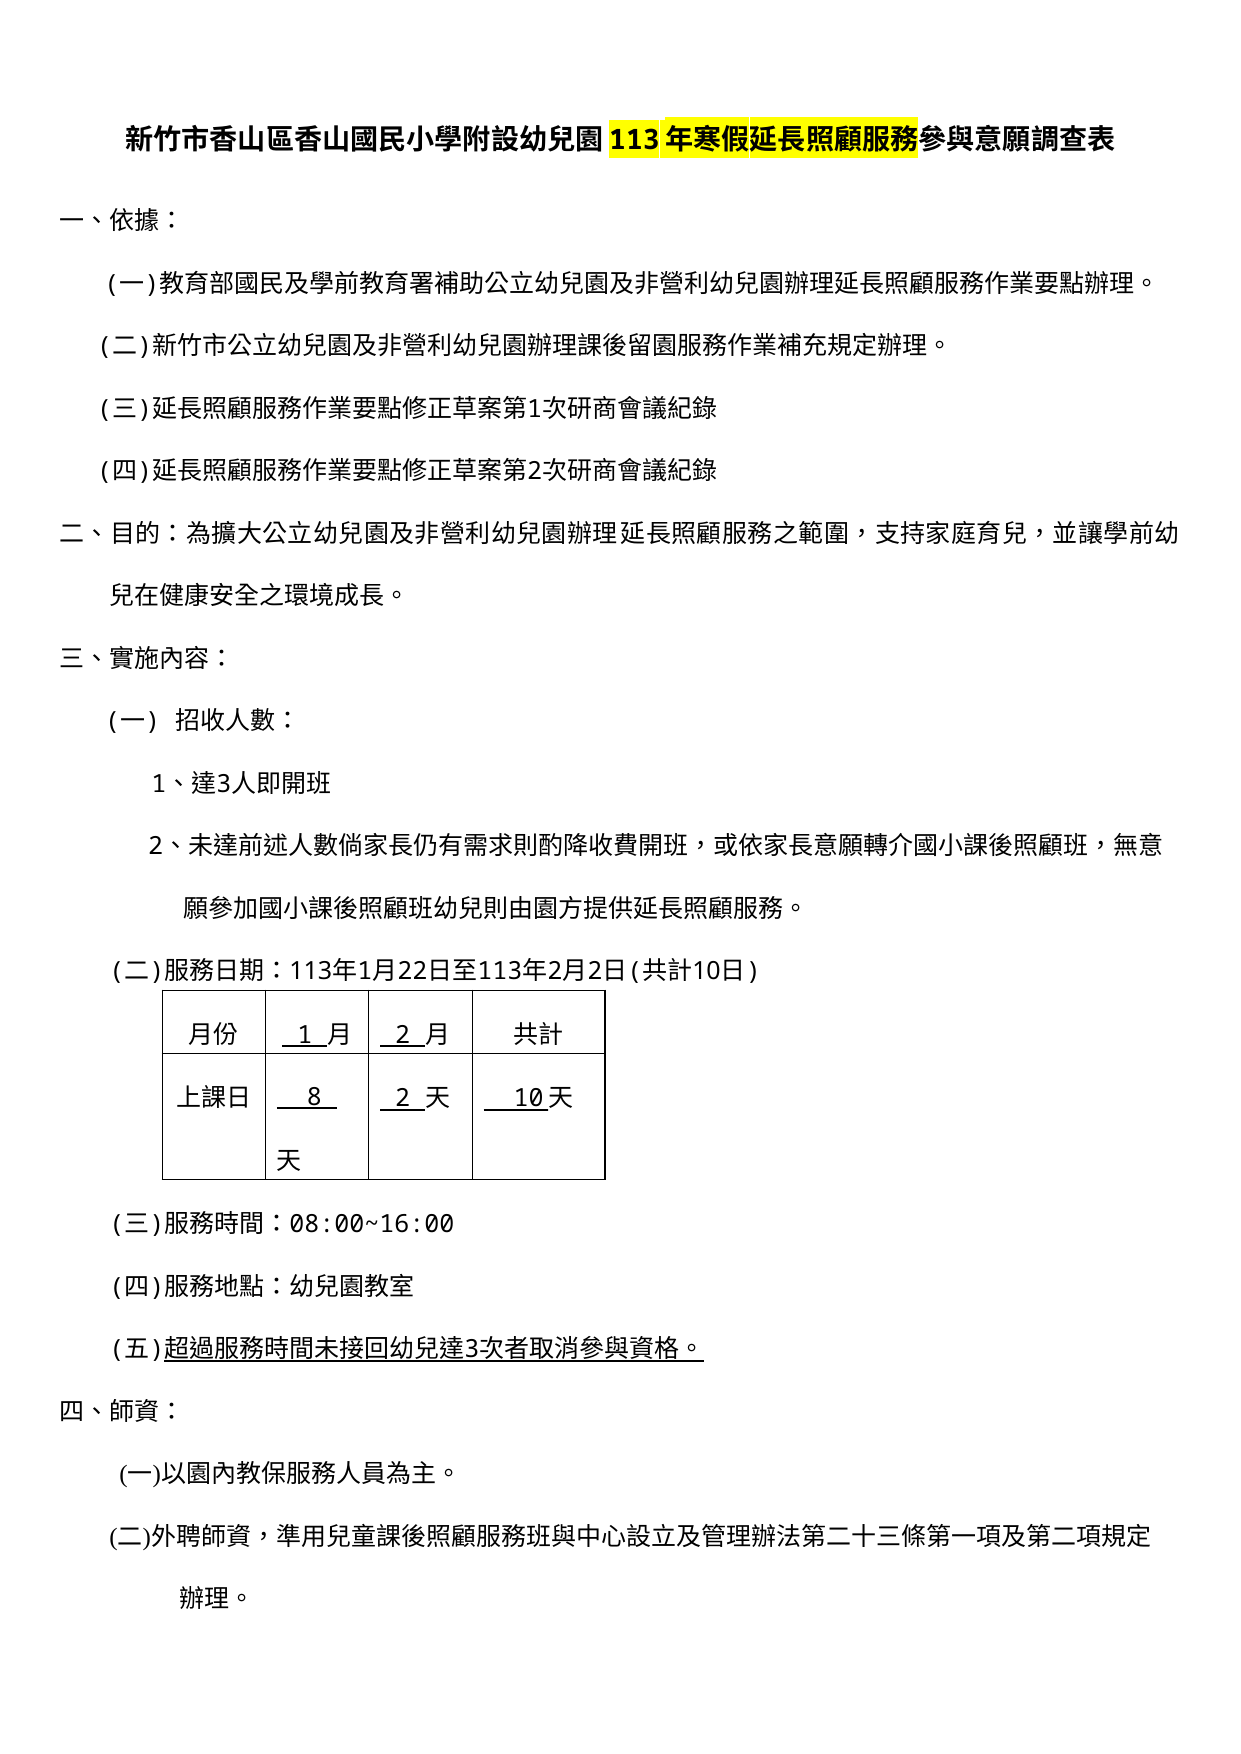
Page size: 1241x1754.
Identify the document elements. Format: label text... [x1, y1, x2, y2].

text 四、師資： [59, 1368, 1181, 1430]
text (一)以園內教保服務人員為主。 [59, 1430, 1181, 1493]
table_cell 8 天 [266, 1054, 368, 1179]
table_header 2 月 [369, 991, 472, 1053]
text (二)服務日期：113年1月22日至113年2月2日(共計10日) [84, 927, 1181, 989]
table_cell 上課日 [163, 1054, 265, 1179]
table_cell 10天 [473, 1054, 604, 1179]
table_header 共計 [473, 991, 604, 1053]
text 2、未達前述人數倘家長仍有需求則酌降收費開班，或依家長意願轉介國小課後照顧班，無意願參加國小課後照顧班幼兒則由園方提供延長照顧服務。 [133, 802, 1181, 927]
text 一、依據： [59, 177, 1181, 239]
text (一) 招收人數： [59, 677, 1181, 739]
text 辦理。 [59, 1555, 1181, 1618]
subtitle 新竹市香山區香山國民小學附設幼兒園113年寒假延長照顧服務參與意願調查表 [59, 96, 1181, 158]
text (五)超過服務時間未接回幼兒達3次者取消參與資格。 [59, 1305, 1181, 1368]
text 三、實施內容： [59, 614, 1181, 677]
text (四)延長照顧服務作業要點修正草案第2次研商會議紀錄 [59, 427, 1181, 489]
text (二)新竹市公立幼兒園及非營利幼兒園辦理課後留園服務作業補充規定辦理。 [59, 302, 1181, 364]
table_header 月份 [163, 991, 265, 1053]
text (四)服務地點：幼兒園教室 [59, 1243, 1181, 1305]
table_header 1 月 [266, 991, 368, 1053]
text 1、達3人即開班 [59, 739, 1181, 802]
text (三)服務時間：08:00~16:00 [59, 1180, 1181, 1243]
text (一)教育部國民及學前教育署補助公立幼兒園及非營利幼兒園辦理延長照顧服務作業要點辦理。 [59, 239, 1181, 302]
text (二)外聘師資，準用兒童課後照顧服務班與中心設立及管理辦法第二十三條第一項及第二項規定 [59, 1493, 1181, 1555]
table_cell 2 天 [369, 1054, 472, 1179]
text (三)延長照顧服務作業要點修正草案第1次研商會議紀錄 [59, 364, 1181, 427]
text 二、目的：為擴大公立幼兒園及非營利幼兒園辦理延長照顧服務之範圍，支持家庭育兒，並讓學前幼兒在健康安全之環境成長。 [59, 489, 1181, 614]
